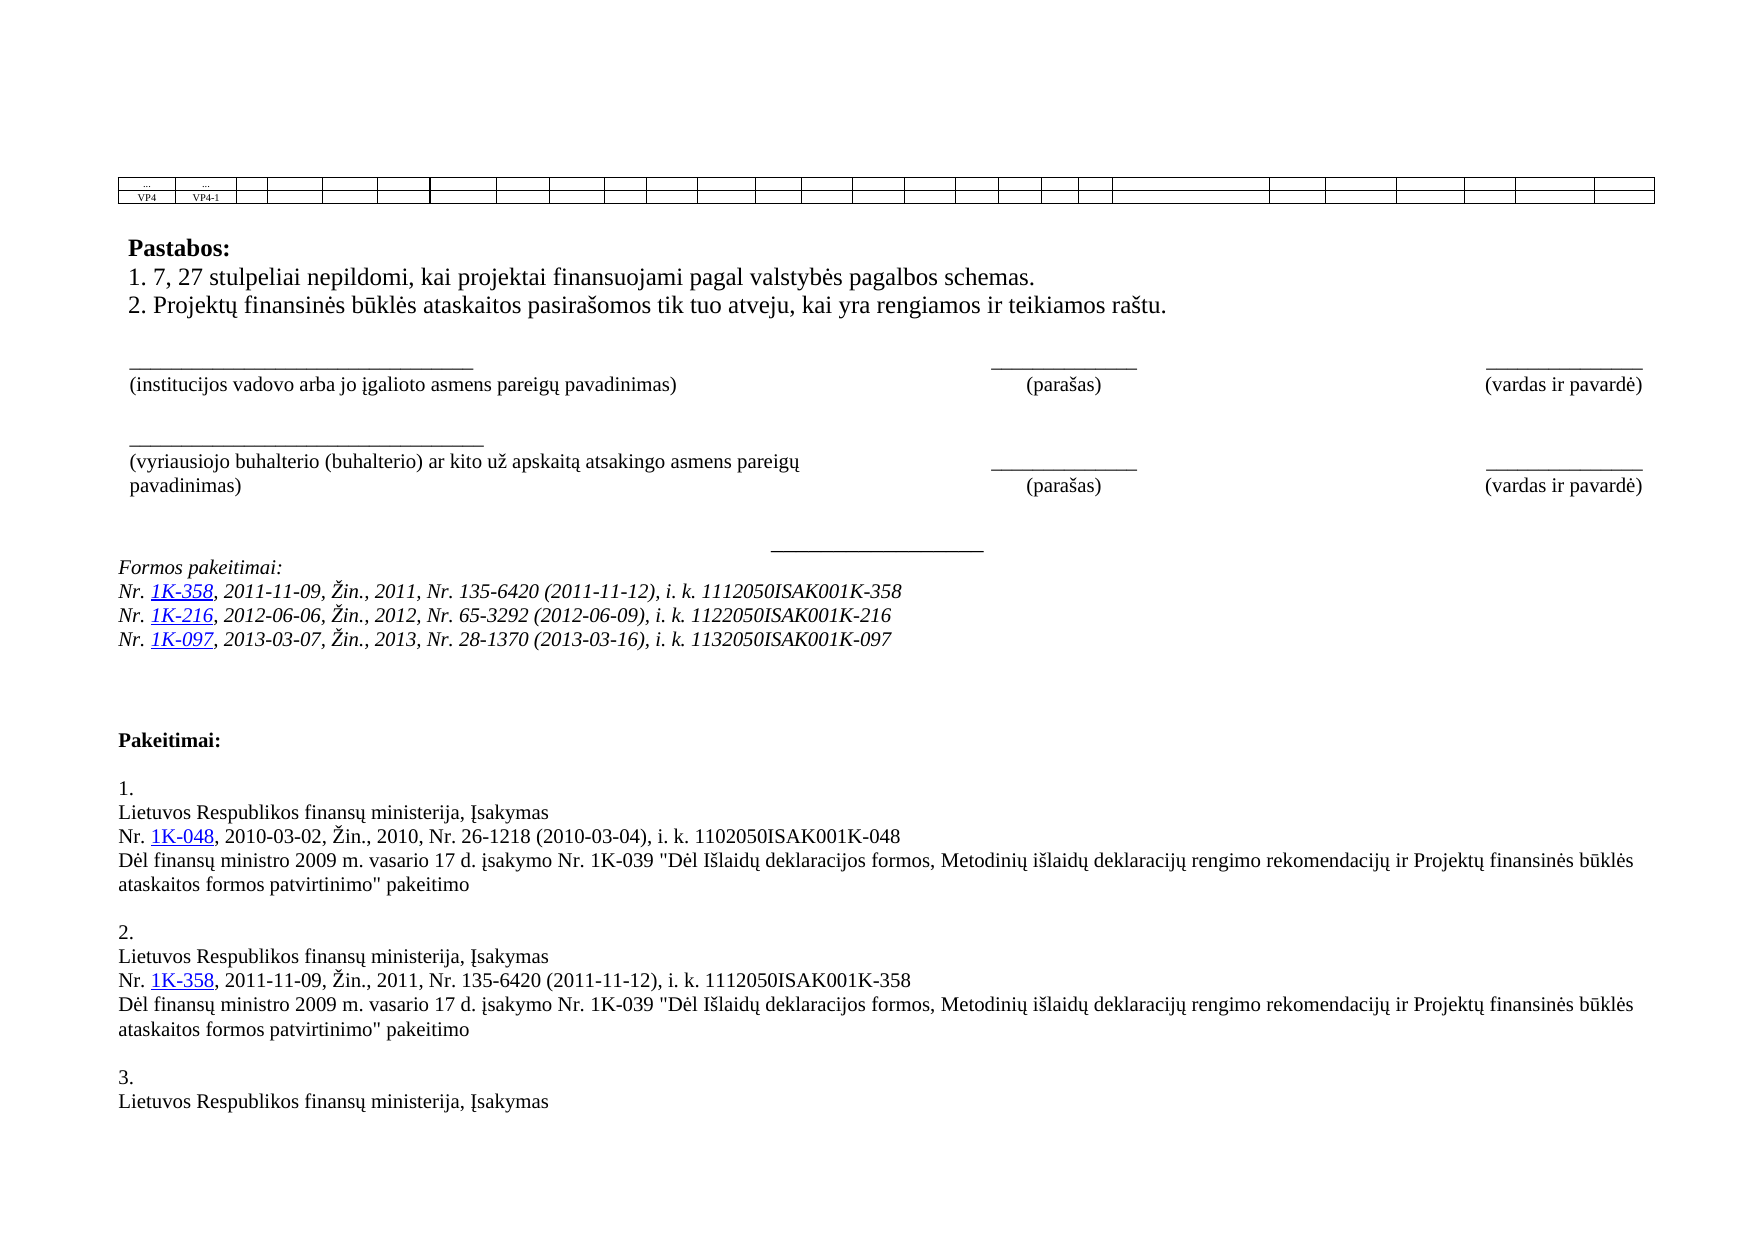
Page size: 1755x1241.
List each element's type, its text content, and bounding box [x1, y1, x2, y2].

table_cell ... [176, 178, 236, 190]
table_cell [1516, 191, 1594, 203]
table_cell ... [119, 178, 175, 190]
table_cell [1326, 178, 1396, 190]
text Dėl finansų ministro 2009 m. vasario 17 d. įsakymo Nr. 1K-039 "Dėl Išlaidų deklaracijos formos, Metodinių išlaidų deklaracijų rengimo rekomendacijų ir Projektų finansinės būklės ataskaitos formos patvirtinimo" pakeitimo [118, 848, 1636, 896]
table_header __________________________________ (vyriausiojo buhalterio (buhalterio) ar kito už apskaitą atsakingo asmens pareigų pavadinimas) [118, 425, 876, 497]
table_cell [1113, 178, 1269, 190]
table_cell [1397, 178, 1464, 190]
text Nr. 1K-097, 2013-03-07, Žin., 2013, Nr. 28-1370 (2013-03-16), i. k. 1132050ISAK001K-097 [118, 627, 1636, 651]
table_cell [956, 178, 998, 190]
table_cell [323, 191, 377, 203]
table_cell [497, 191, 549, 203]
text Nr. 1K-358, 2011-11-09, Žin., 2011, Nr. 135-6420 (2011-11-12), i. k. 1112050ISAK001K-358 [118, 579, 1636, 603]
table_cell [605, 178, 646, 190]
table_cell [1595, 178, 1654, 190]
table_cell [802, 191, 852, 203]
table_cell [237, 178, 267, 190]
table_cell [237, 191, 267, 203]
table_cell [497, 178, 549, 190]
table_header ______________ (parašas) [876, 348, 1251, 396]
table_cell [1326, 191, 1396, 203]
table_cell VP4 [119, 191, 175, 203]
table_cell [1595, 191, 1654, 203]
text Nr. 1K-048, 2010-03-02, Žin., 2010, Nr. 26-1218 (2010-03-04), i. k. 1102050ISAK001K-048 [118, 824, 1636, 848]
table_cell [1113, 191, 1269, 203]
table_cell [1079, 178, 1112, 190]
table_cell [853, 178, 904, 190]
table_cell [431, 178, 496, 190]
text 2. Projektų finansinės būklės ataskaitos pasirašomos tik tuo atveju, kai yra rengiamos ir teikiamos raštu. [128, 291, 1636, 319]
table_cell [268, 178, 322, 190]
table_cell [905, 178, 955, 190]
table_cell [956, 191, 998, 203]
table_cell [550, 191, 604, 203]
text 3. [118, 1064, 1636, 1089]
table_cell [1465, 178, 1515, 190]
text Nr. 1K-358, 2011-11-09, Žin., 2011, Nr. 135-6420 (2011-11-12), i. k. 1112050ISAK001K-358 [118, 968, 1636, 992]
table_header _______________ (vardas ir pavardė) [1251, 425, 1653, 497]
table_cell [550, 178, 604, 190]
table_cell [605, 191, 646, 203]
table_cell [802, 178, 852, 190]
table_cell [647, 178, 697, 190]
table_cell [268, 191, 322, 203]
table_cell [698, 191, 755, 203]
table_cell [853, 191, 904, 203]
table_cell [431, 191, 496, 203]
table_header ______________ (parašas) [876, 425, 1251, 497]
table_cell [1465, 191, 1515, 203]
text Nr. 1K-216, 2012-06-06, Žin., 2012, Nr. 65-3292 (2012-06-09), i. k. 1122050ISAK001K-216 [118, 603, 1636, 627]
text 1. [118, 776, 1636, 800]
table_cell [999, 178, 1041, 190]
table_cell [905, 191, 955, 203]
table_cell [1042, 191, 1078, 203]
table_cell [1042, 178, 1078, 190]
table_cell [647, 191, 697, 203]
table_cell [1270, 191, 1325, 203]
text Lietuvos Respublikos finansų ministerija, Įsakymas [118, 944, 1636, 968]
table_cell VP4-1 [176, 191, 236, 203]
text Lietuvos Respublikos finansų ministerija, Įsakymas [118, 800, 1636, 824]
text 1. 7, 27 stulpeliai nepildomi, kai projektai finansuojami pagal valstybės pagalbos schemas. [128, 262, 1636, 291]
text Dėl finansų ministro 2009 m. vasario 17 d. įsakymo Nr. 1K-039 "Dėl Išlaidų deklaracijos formos, Metodinių išlaidų deklaracijų rengimo rekomendacijų ir Projektų finansinės būklės ataskaitos formos patvirtinimo" pakeitimo [118, 992, 1636, 1041]
text _________________ [118, 526, 1636, 554]
text 2. [118, 920, 1636, 944]
text Lietuvos Respublikos finansų ministerija, Įsakymas [118, 1089, 1636, 1113]
table_cell [698, 178, 755, 190]
table_cell [378, 191, 429, 203]
table_cell [999, 191, 1041, 203]
text Pakeitimai: [118, 728, 1636, 752]
table_header _______________ (vardas ir pavardė) [1251, 348, 1653, 396]
table_cell [756, 191, 801, 203]
table_cell [1270, 178, 1325, 190]
table_cell [323, 178, 377, 190]
table_cell [1516, 178, 1594, 190]
text Formos pakeitimai: [118, 554, 1636, 579]
table_header _________________________________ (institucijos vadovo arba jo įgalioto asmens pareigų pavadinimas) [118, 348, 876, 396]
table_cell [1397, 191, 1464, 203]
text Pastabos: [128, 233, 1636, 262]
table_cell [1079, 191, 1112, 203]
table_cell [378, 178, 429, 190]
table_cell [756, 178, 801, 190]
